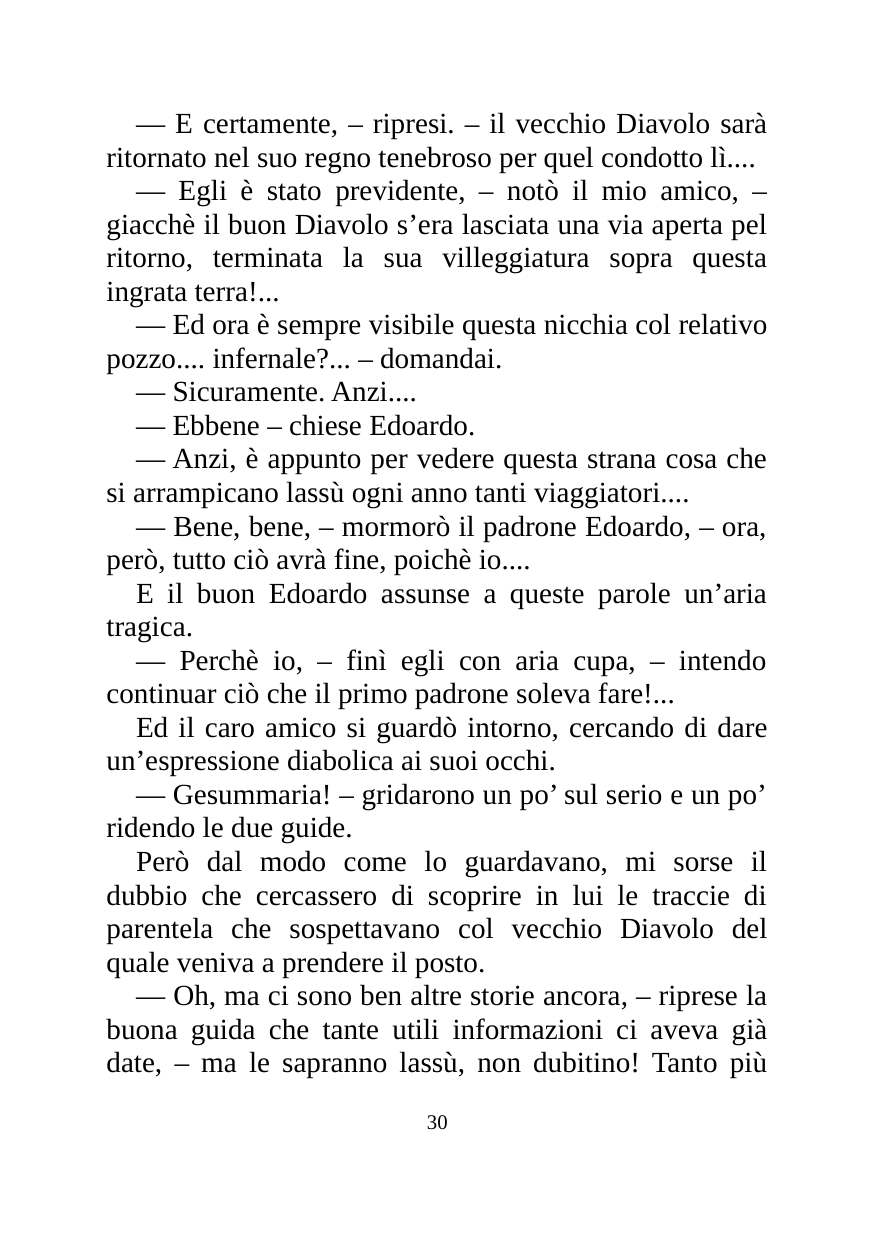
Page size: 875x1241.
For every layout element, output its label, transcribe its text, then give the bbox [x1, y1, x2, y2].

text — Perchè io, – finì egli con aria cupa, – intendo continuar ciò che il primo padrone soleva fare!... [106, 643, 768, 710]
text Però dal modo come lo guardavano, mi sorse il dubbio che cercassero di scoprire in lui le traccie di parentela che sospettavano col vecchio Diavolo del quale veniva a prendere il posto. [106, 844, 768, 978]
text E il buon Edoardo assunse a queste parole un’aria tragica. [106, 576, 768, 643]
text — Egli è stato previdente, – notò il mio amico, – giacchè il buon Diavolo s’era lasciata una via aperta pel ritorno, terminata la sua villeggiatura sopra questa ingrata terra!... [106, 173, 768, 307]
text — Ed ora è sempre visibile questa nicchia col relativo pozzo.... infernale?... – domandai. [106, 307, 768, 374]
text — Oh, ma ci sono ben altre storie ancora, – riprese la buona guida che tante utili informazioni ci aveva già date, – ma le sapranno lassù, non dubitino! Tanto più [106, 978, 768, 1079]
text — Bene, bene, – mormorò il padrone Edoardo, – ora, però, tutto ciò avrà fine, poichè io.... [106, 509, 768, 576]
text — Ebbene – chiese Edoardo. [106, 408, 768, 442]
text — Gesummaria! – gridarono un po’ sul serio e un po’ ridendo le due guide. [106, 777, 768, 844]
text Ed il caro amico si guardò intorno, cercando di dare un’espressione diabolica ai suoi occhi. [106, 710, 768, 777]
text — E certamente, – ripresi. – il vecchio Diavolo sarà ritornato nel suo regno tenebroso per quel condotto lì.... [106, 106, 768, 173]
text — Sicuramente. Anzi.... [106, 374, 768, 408]
text — Anzi, è appunto per vedere questa strana cosa che si arrampicano lassù ogni anno tanti viaggiatori.... [106, 442, 768, 509]
